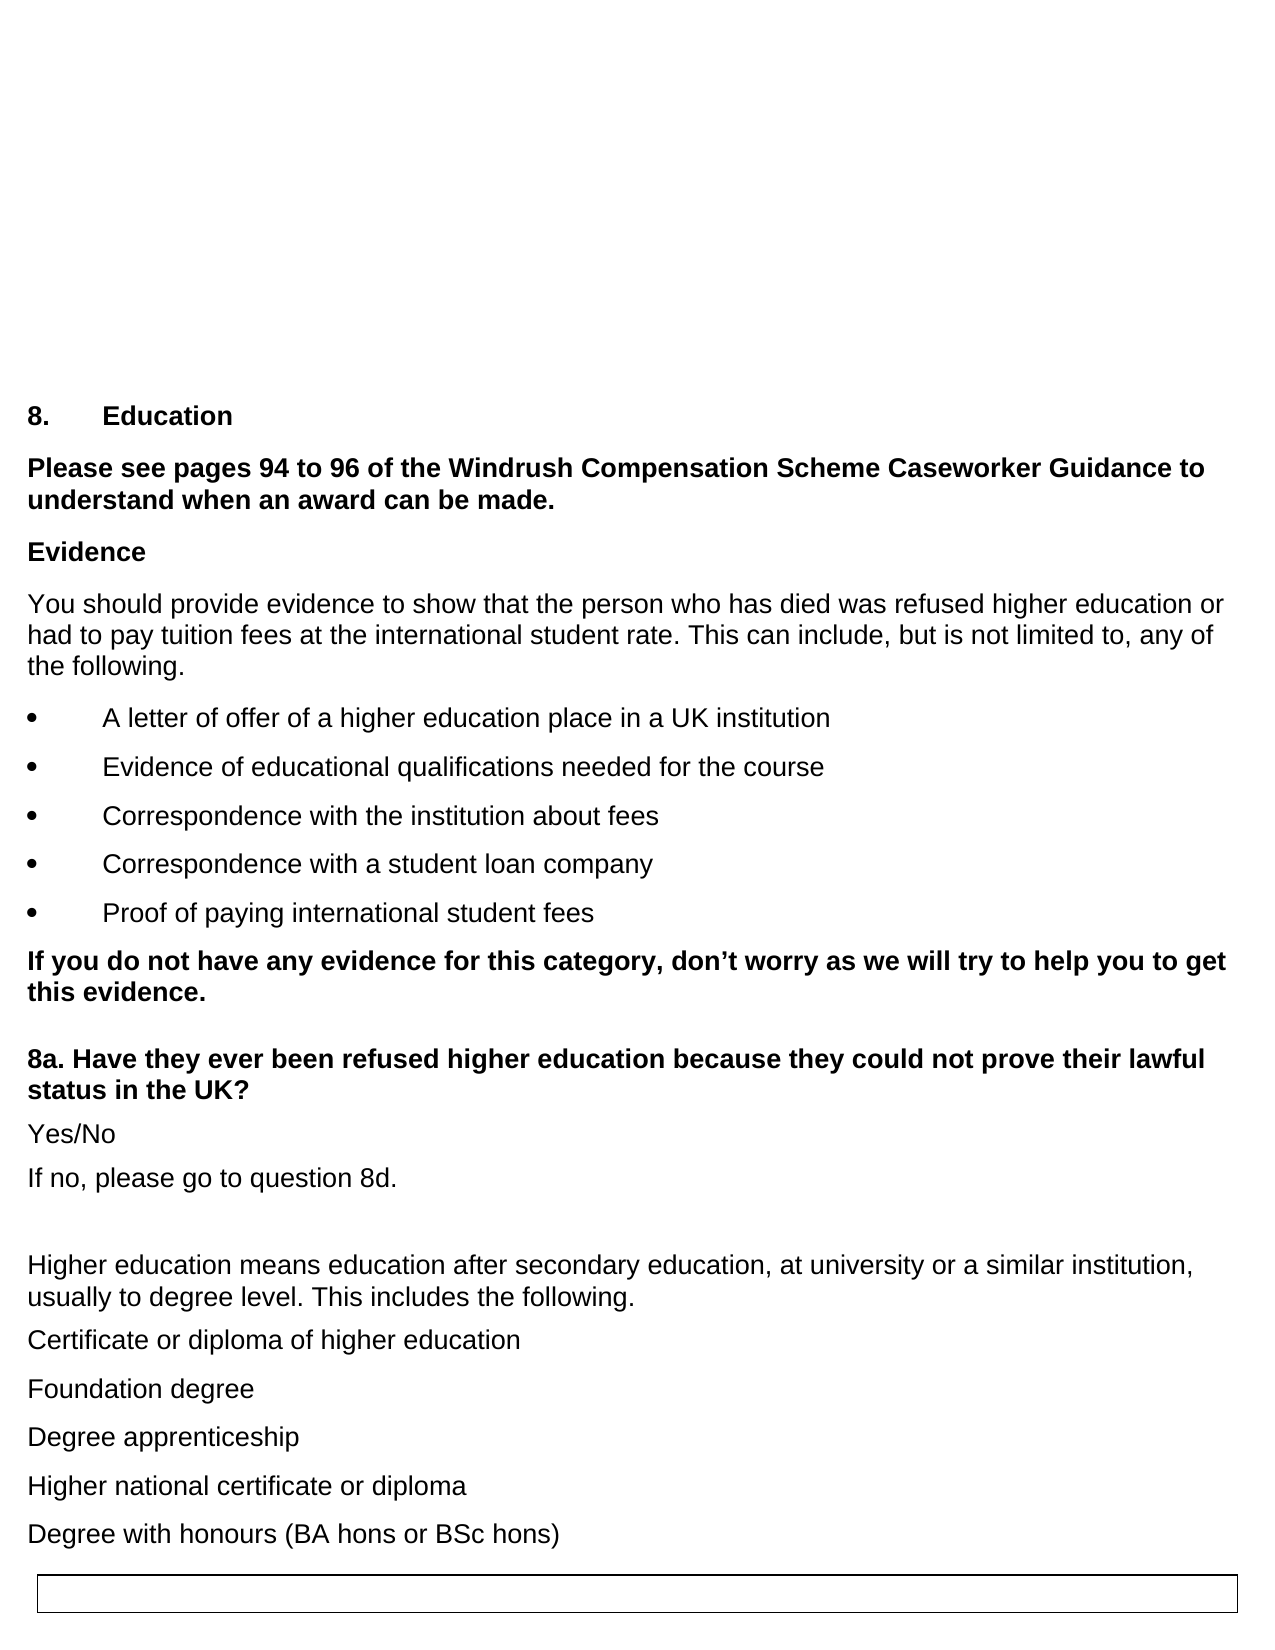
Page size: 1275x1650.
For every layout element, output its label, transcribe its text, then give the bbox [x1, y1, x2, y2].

list A letter of offer of a higher education place in a UK institution [27, 702, 1275, 734]
subtitle 8a. Have they ever been refused higher education because they could not prove their lawful status in the UK? [27, 1043, 1250, 1106]
subtitle Evidence [27, 536, 1250, 567]
text If no, please go to question 8d. [27, 1162, 1250, 1193]
subtitle 8. Education [27, 400, 1250, 432]
list Correspondence with a student loan company [27, 848, 1275, 879]
list Proof of paying international student fees [27, 897, 1275, 928]
text Certificate or diploma of higher education [27, 1324, 1250, 1356]
text Degree with honours (BA hons or BSc hons) [27, 1518, 1250, 1549]
list Evidence of educational qualifications needed for the course [27, 751, 1275, 782]
text If you do not have any evidence for this category, don’t worry as we will try to help you to get this evidence. [27, 945, 1250, 1008]
text Higher national certificate or diploma [27, 1470, 1250, 1501]
text Higher education means education after secondary education, at university or a similar institution, usually to degree level. This includes the following. [27, 1249, 1250, 1312]
text Degree apprenticeship [27, 1421, 1250, 1452]
text You should provide evidence to show that the person who has died was refused higher education or had to pay tuition fees at the international student rate. This can include, but is not limited to, any of the following. [27, 588, 1250, 682]
list Correspondence with the institution about fees [27, 799, 1275, 831]
text Foundation degree [27, 1373, 1250, 1404]
text Yes/No [27, 1118, 1250, 1149]
text Please see pages 94 to 96 of the Windrush Compensation Scheme Caseworker Guidance to understand when an award can be made. [27, 452, 1250, 515]
